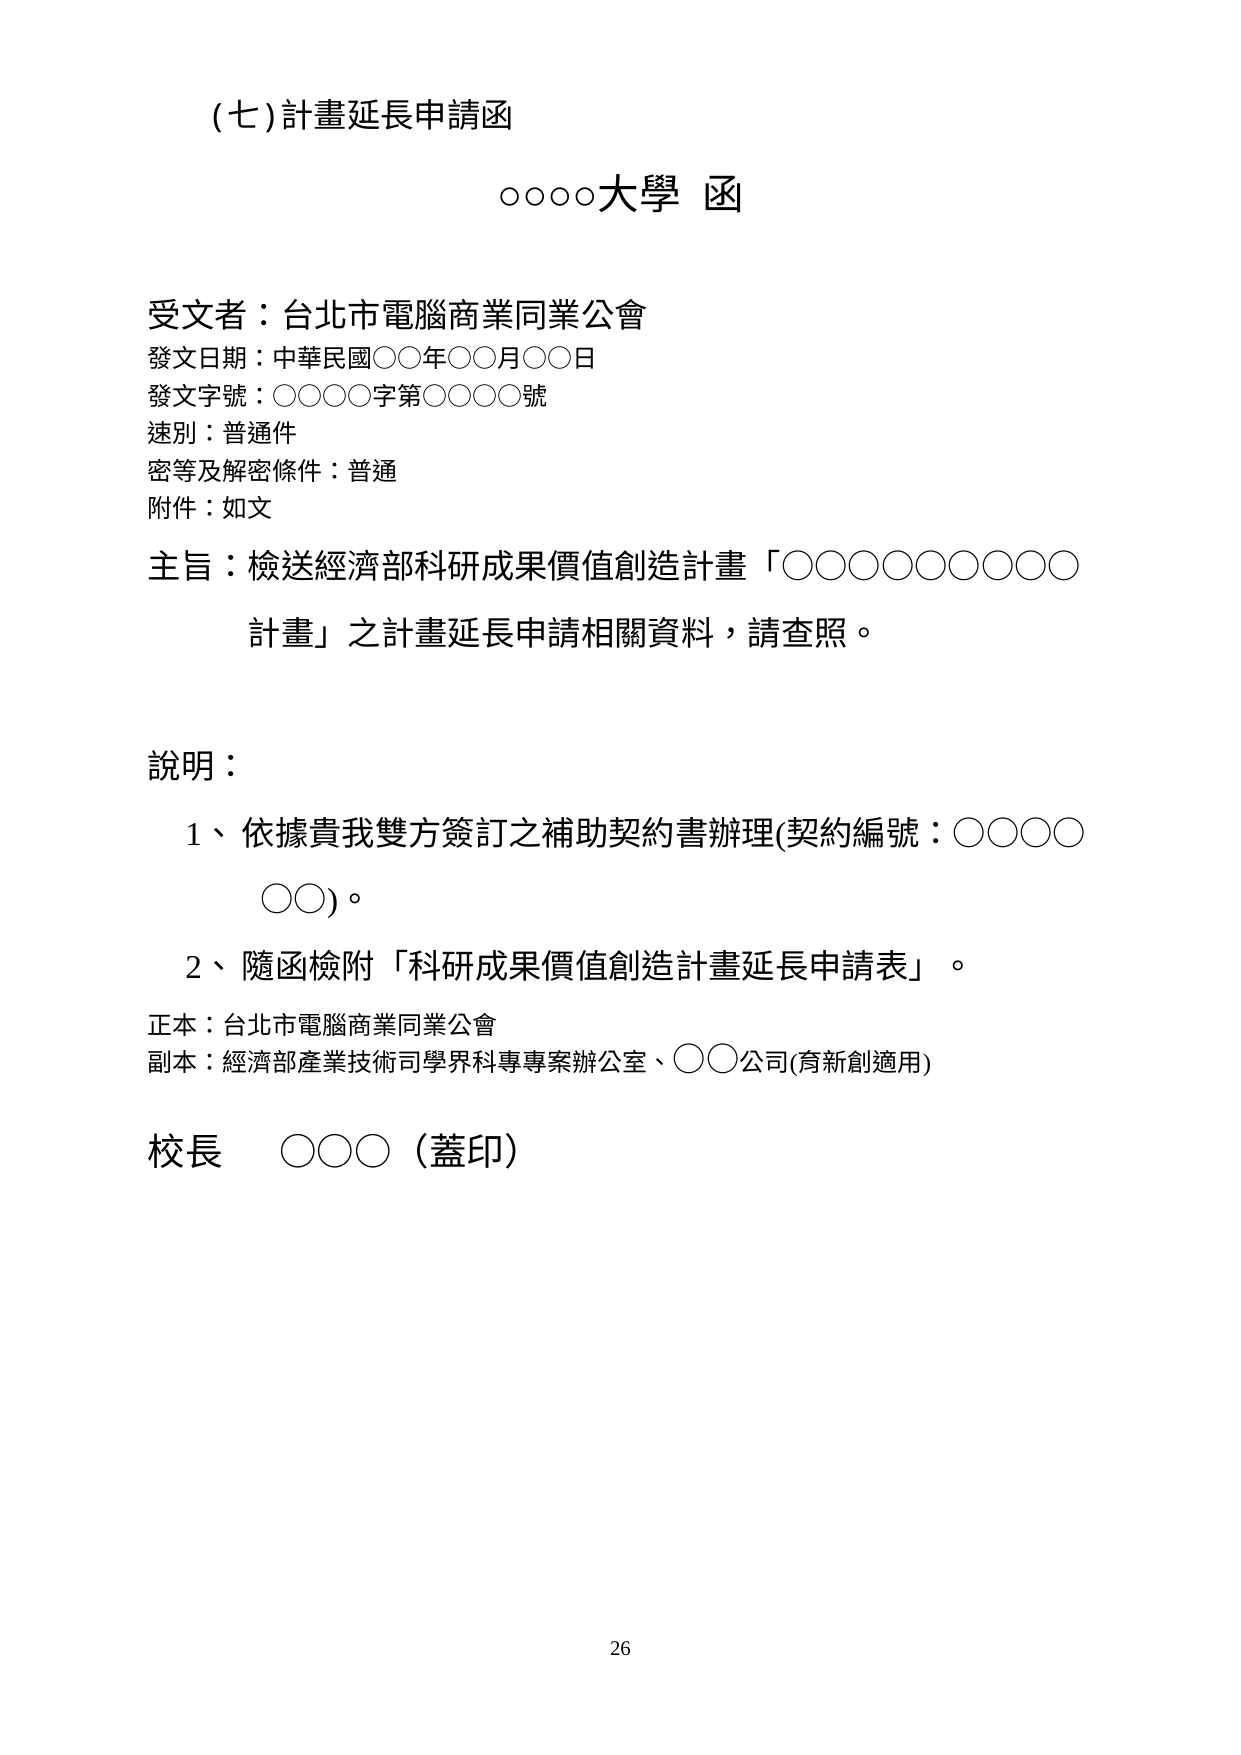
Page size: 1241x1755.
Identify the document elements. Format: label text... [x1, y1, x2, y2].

text 說明： [148, 725, 1093, 792]
text 正本：台北市電腦商業同業公會 [148, 1004, 1093, 1042]
text 附件：如文 [148, 487, 1093, 525]
text 副本：經濟部產業技術司學界科專專案辦公室、○○公司(育新創適用) [148, 1042, 1093, 1079]
text 密等及解密條件：普通 [148, 450, 1093, 487]
list 隨函檢附「科研成果價值創造計畫延長申請表」。 [185, 925, 1093, 992]
text 受文者：台北市電腦商業同業公會 [148, 289, 1093, 337]
text 主旨：檢送經濟部科研成果價值創造計畫「○○○○○○○○○計畫」之計畫延長申請相關資料，請查照。 [148, 525, 1093, 658]
text 速別：普通件 [148, 412, 1093, 450]
text 校長 ○○○（蓋印） [148, 1122, 1093, 1176]
text 發文字號：○○○○字第○○○○號 [148, 375, 1093, 412]
text ○○○○大學 函 [148, 156, 1093, 222]
text 發文日期：中華民國○○年○○月○○日 [148, 337, 1093, 375]
list 依據貴我雙方簽訂之補助契約書辦理(契約編號：○○○○○○)。 [185, 792, 1093, 925]
subtitle (七)計畫延長申請函 [207, 89, 1093, 137]
